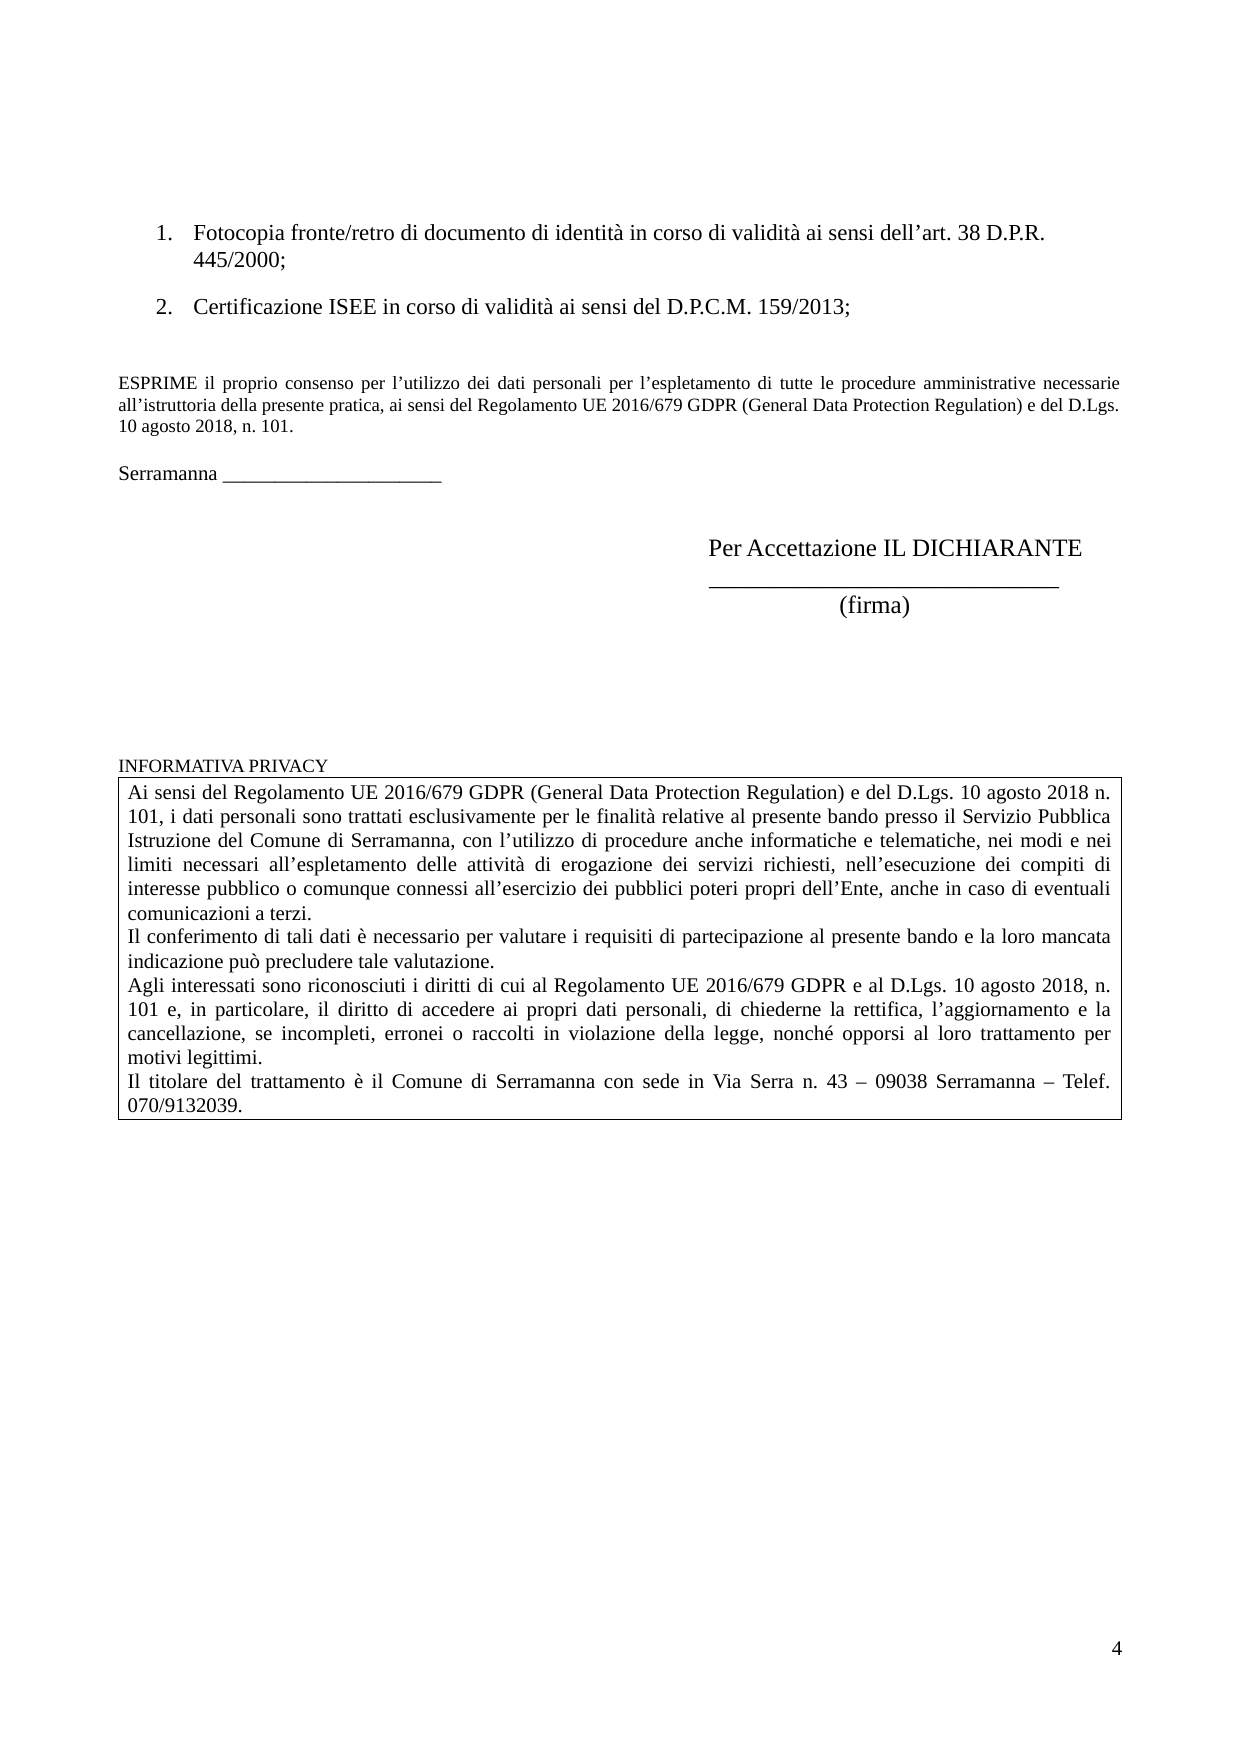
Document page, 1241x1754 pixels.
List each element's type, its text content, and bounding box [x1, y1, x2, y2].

list Fotocopia fronte/retro di documento di identità in corso di validità ai sensi dell’art. 38 D.P.R. 445/2000; [156, 219, 1122, 272]
text INFORMATIVA PRIVACY [118, 755, 1122, 777]
text Agli interessati sono riconosciuti i diritti di cui al Regolamento UE 2016/679 GDPR e al D.Lgs. 10 agosto 2018, n. 101 e, in particolare, il diritto di accedere ai propri dati personali, di chiederne la rettifica, l’aggiornamento e la cancellazione, se incompleti, erronei o raccolti in violazione della legge, nonché opporsi al loro trattamento per motivi legittimi. [119, 969, 1121, 1066]
text Serramanna _____________________ [118, 461, 1122, 485]
text Il titolare del trattamento è il Comune di Serramanna con sede in Via Serra n. 43 – 09038 Serramanna – Telef. 070/9132039. [119, 1066, 1121, 1119]
text ____________________________ [118, 562, 1122, 591]
text Ai sensi del Regolamento UE 2016/679 GDPR (General Data Protection Regulation) e del D.Lgs. 10 agosto 2018 n. 101, i dati personali sono trattati esclusivamente per le finalità relative al presente bando presso il Servizio Pubblica Istruzione del Comune di Serramanna, con l’utilizzo di procedure anche informatiche e telematiche, nei modi e nei limiti necessari all’espletamento delle attività di erogazione dei servizi richiesti, nell’esecuzione dei compiti di interesse pubblico o comunque connessi all’esercizio dei pubblici poteri propri dell’Ente, anche in caso di eventuali comunicazioni a terzi. [119, 778, 1121, 921]
text ESPRIME il proprio consenso per l’utilizzo dei dati personali per l’espletamento di tutte le procedure amministrative necessarie all’istruttoria della presente pratica, ai sensi del Regolamento UE 2016/679 GDPR (General Data Protection Regulation) e del D.Lgs. 10 agosto 2018, n. 101. [118, 372, 1122, 437]
text Il conferimento di tali dati è necessario per valutare i requisiti di partecipazione al presente bando e la loro mancata indicazione può precludere tale valutazione. [119, 921, 1121, 969]
text (firma) [118, 591, 1122, 619]
list Certificazione ISEE in corso di validità ai sensi del D.P.C.M. 159/2013; [156, 293, 1122, 319]
text Per Accettazione IL DICHIARANTE [634, 533, 1122, 562]
